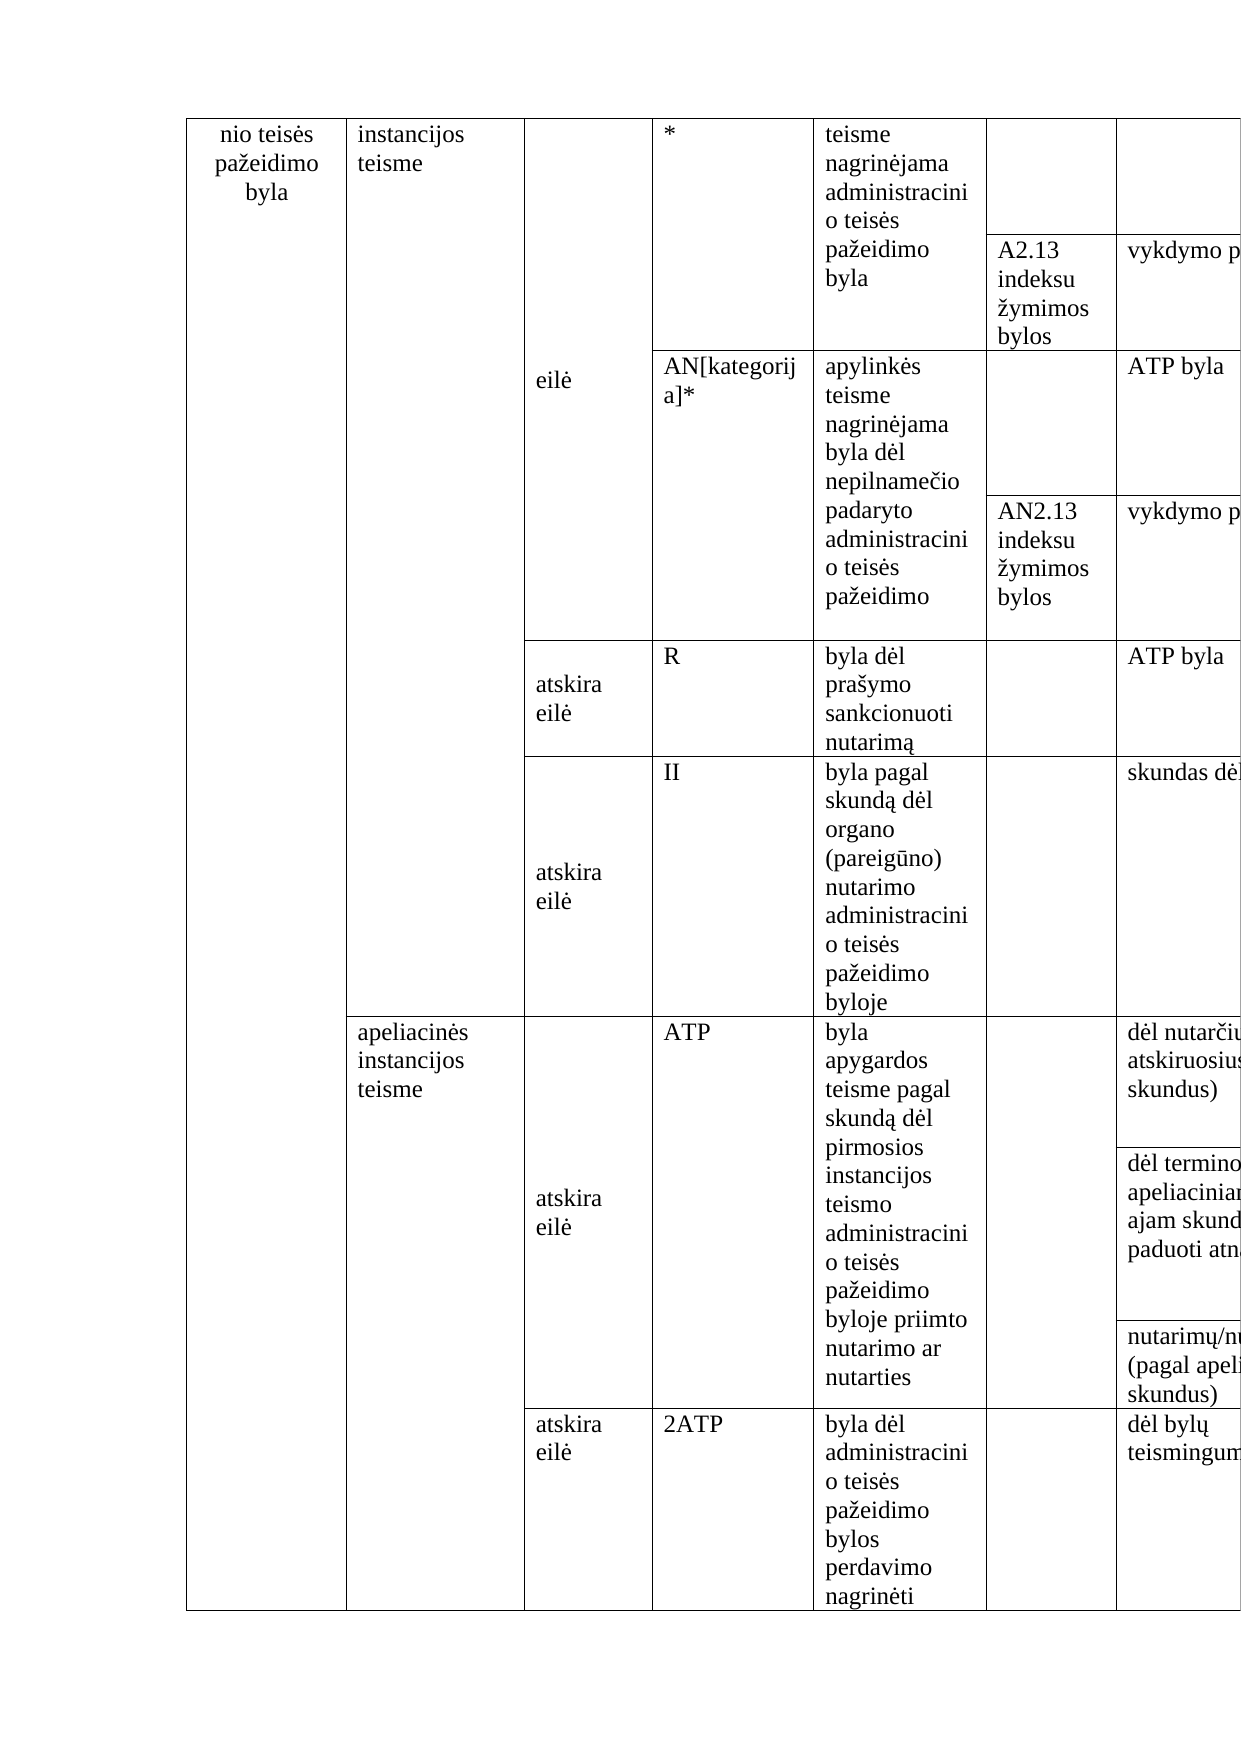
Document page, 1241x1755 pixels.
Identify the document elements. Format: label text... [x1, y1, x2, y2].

table_cell R [653, 641, 813, 756]
table_cell ATP [653, 1017, 813, 1408]
table_cell II [653, 757, 813, 1016]
table_cell byla apygardos teisme pagal skundą dėl pirmosios instancijos teismo administracinio teisės pažeidimo byloje priimto nutarimo ar nutarties [814, 1017, 986, 1408]
table_cell atskira eilė [525, 641, 652, 756]
table_cell vykdymo procese [1117, 496, 1240, 640]
table_cell ATP byla [1117, 641, 1240, 756]
table_cell dėl termino apeliaciniam/atskirajam skundui paduoti atnaujinimo [1117, 1148, 1240, 1320]
table_cell A2.13 indeksu žymimos bylos [987, 235, 1116, 350]
table_cell [1117, 119, 1240, 234]
table_cell [987, 1409, 1116, 1610]
table_cell byla pagal skundą dėl organo (pareigūno) nutarimo administracinio teisės pažeidimo byloje [814, 757, 986, 1016]
table_cell atskira eilė [525, 1017, 652, 1408]
table_cell [987, 641, 1116, 756]
table_cell [987, 757, 1116, 1016]
table_cell apeliacinės instancijos teisme [347, 1017, 524, 1610]
table_cell [987, 119, 1116, 234]
table_cell [987, 1017, 1116, 1408]
table_cell apylinkės teisme nagrinėjama byla dėl nepilnamečio padaryto administracinio teisės pažeidimo [814, 351, 986, 640]
table_cell byla dėl prašymo sankcionuoti nutarimą [814, 641, 986, 756]
table_cell nutarimų/nutarčių (pagal apeliacinius skundus) [1117, 1321, 1240, 1408]
table_cell eilė [525, 119, 652, 640]
table_cell teisme nagrinėjama administracinio teisės pažeidimo byla [814, 119, 986, 350]
table_cell vykdymo procese [1117, 235, 1240, 350]
table_cell skundas dėl ATP [1117, 757, 1240, 1016]
table_cell 2ATP [653, 1409, 813, 1610]
table_cell atskira eilė [525, 757, 652, 1016]
table_cell byla dėl administracinio teisės pažeidimo bylos perdavimo nagrinėti [814, 1409, 986, 1610]
table_cell atskira eilė [525, 1409, 652, 1610]
table_cell dėl nutarčių (pagal atskiruosius skundus) [1117, 1017, 1240, 1147]
table_cell AN[kategorija]* [653, 351, 813, 640]
table_cell * [653, 119, 813, 350]
table_cell dėl bylų teismingumo [1117, 1409, 1240, 1610]
table_cell instancijos teisme [347, 119, 524, 1016]
table_cell [987, 351, 1116, 495]
table_cell nio teisės pažeidimo byla [187, 119, 346, 1610]
table_cell ATP byla [1117, 351, 1240, 495]
table_cell AN2.13 indeksu žymimos bylos [987, 496, 1116, 640]
